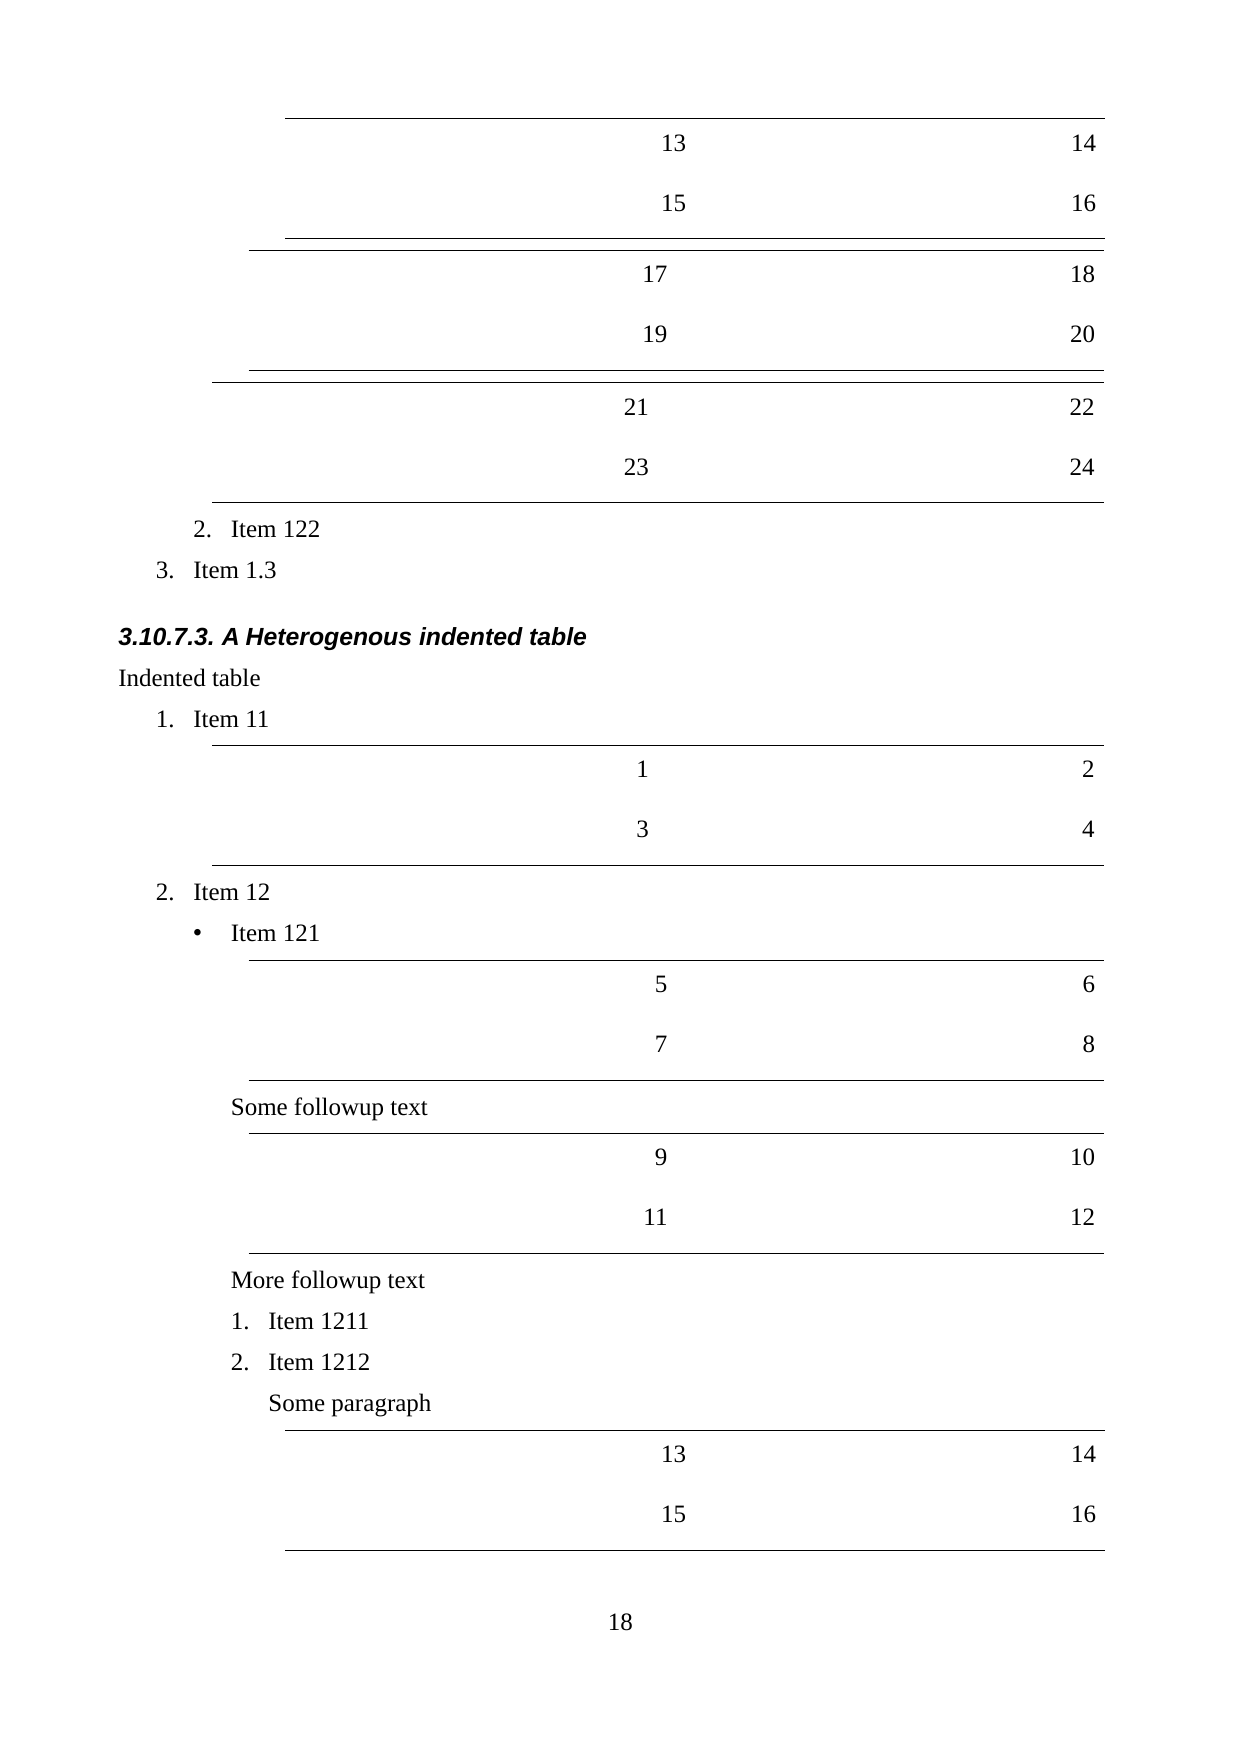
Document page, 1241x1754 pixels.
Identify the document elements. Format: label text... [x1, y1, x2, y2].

table_header 2 [658, 746, 1103, 805]
table_cell 24 [658, 442, 1103, 502]
table_cell 16 [695, 1490, 1105, 1550]
list Item 12 [156, 877, 1122, 906]
list Item 11 [156, 704, 1122, 733]
table_header 13 [285, 1431, 695, 1490]
table_cell 4 [658, 805, 1103, 865]
list Some paragraph [231, 1388, 1122, 1417]
table_header 13 [285, 119, 695, 178]
table_header 18 [676, 251, 1104, 310]
table_header 14 [695, 119, 1105, 178]
table_cell 15 [285, 1490, 695, 1550]
table_header 21 [212, 383, 658, 442]
list Item 122 [193, 514, 1122, 543]
table_cell 11 [249, 1193, 676, 1253]
table_cell 7 [249, 1020, 676, 1080]
table_header 9 [249, 1134, 676, 1193]
text Indented table [118, 663, 1122, 691]
table_cell 3 [212, 805, 658, 865]
table_cell 19 [249, 310, 676, 370]
subtitle A Heterogenous indented table [118, 622, 1122, 650]
table_header 1 [212, 746, 658, 805]
list Item 1211 [231, 1306, 1122, 1335]
list More followup text [193, 1265, 1122, 1293]
table_header 5 [249, 961, 676, 1020]
table_cell 8 [676, 1020, 1104, 1080]
list Item 1.3 [156, 555, 1122, 584]
table_header 6 [676, 961, 1104, 1020]
table_header 14 [695, 1431, 1105, 1490]
table_cell 15 [285, 178, 695, 238]
table_cell 23 [212, 442, 658, 502]
table_cell 16 [695, 178, 1105, 238]
table_header 17 [249, 251, 676, 310]
list Some followup text [193, 1092, 1122, 1120]
table_cell 12 [676, 1193, 1104, 1253]
list Item 121 [193, 918, 1122, 947]
table_cell 20 [676, 310, 1104, 370]
list Item 1212 [231, 1347, 1122, 1376]
table_header 22 [658, 383, 1103, 442]
table_header 10 [676, 1134, 1104, 1193]
